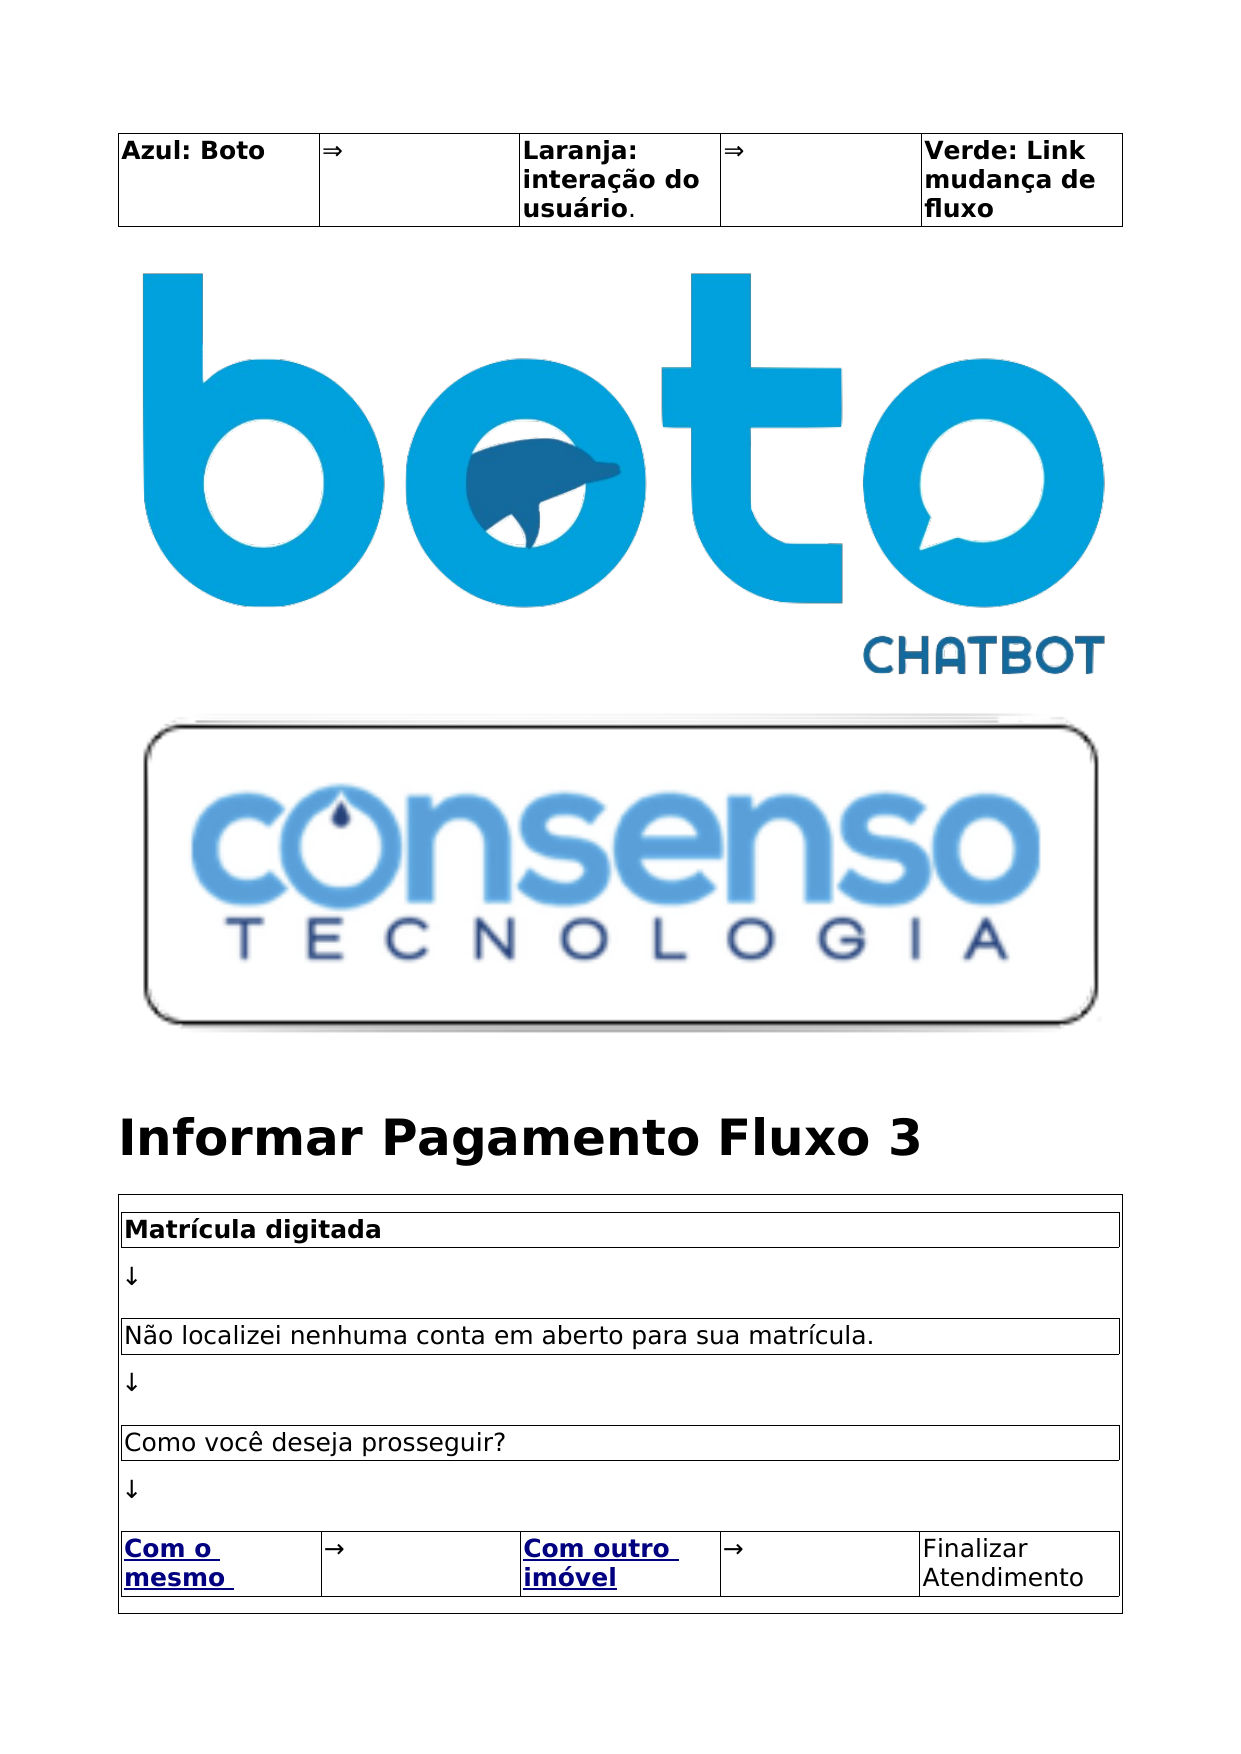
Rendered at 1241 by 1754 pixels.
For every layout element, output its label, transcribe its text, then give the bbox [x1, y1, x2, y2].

table_header Não localizei nenhuma conta em aberto para sua matrícula. [122, 1319, 1119, 1353]
picture [118, 241, 1123, 698]
table_header Laranja: interação do usuário. [520, 134, 720, 226]
table_header Matrícula digitada [122, 1213, 1119, 1247]
table_header Finalizar Atendimento [920, 1532, 1119, 1596]
table_header ⇒ [721, 134, 921, 226]
table_header Como você deseja prosseguir? [122, 1426, 1119, 1460]
table_header Com o mesmo [122, 1532, 321, 1596]
table_header ↓ ↓ ↓ [119, 1195, 1122, 1613]
table_header → [721, 1532, 919, 1596]
table_header Com outro imóvel [521, 1532, 720, 1596]
table_header ⇒ [320, 134, 519, 226]
table_header → [322, 1532, 520, 1596]
picture [118, 709, 1123, 1060]
table_header Verde: Link mudança de fluxo [922, 134, 1122, 226]
table_header Azul: Boto [119, 134, 319, 226]
subtitle Informar Pagamento Fluxo 3 [118, 1108, 1122, 1167]
